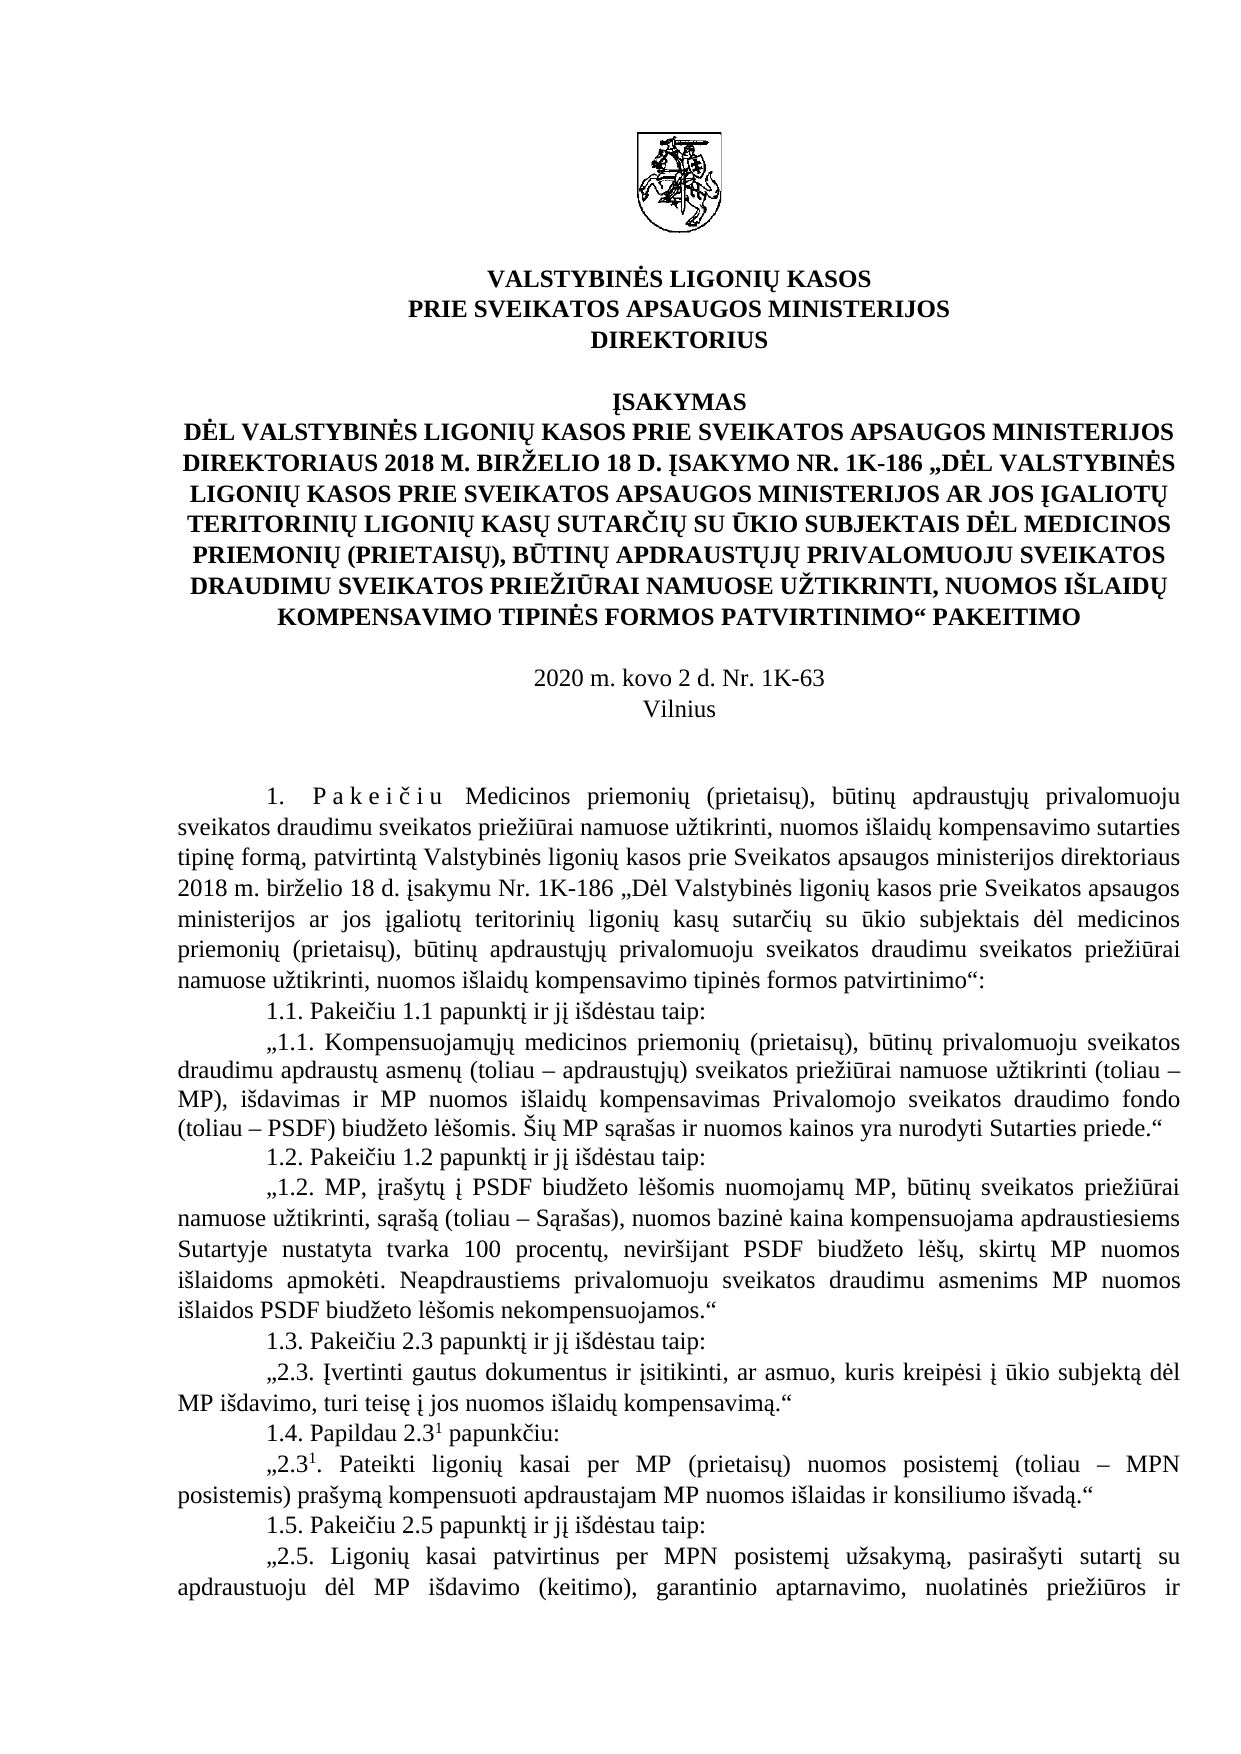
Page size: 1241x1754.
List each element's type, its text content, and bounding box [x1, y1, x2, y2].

text „2.31. Pateikti ligonių kasai per MP (prietaisų) nuomos posistemį (toliau – MPN posistemis) prašymą kompensuoti apdraustajam MP nuomos išlaidas ir konsiliumo išvadą.“ [177, 1449, 1181, 1508]
text ĮSAKYMAS [177, 387, 1181, 415]
text 1. Pakeičiu Medicinos priemonių (prietaisų), būtinų apdraustųjų privalomuoju sveikatos draudimu sveikatos priežiūrai namuose užtikrinti, nuomos išlaidų kompensavimo sutarties tipinę formą, patvirtintą Valstybinės ligonių kasos prie Sveikatos apsaugos ministerijos direktoriaus 2018 m. birželio 18 d. įsakymu Nr. 1K-186 „Dėl Valstybinės ligonių kasos prie Sveikatos apsaugos ministerijos ar jos įgaliotų teritorinių ligonių kasų sutarčių su ūkio subjektais dėl medicinos priemonių (prietaisų), būtinų apdraustųjų privalomuoju sveikatos draudimu sveikatos priežiūrai namuose užtikrinti, nuomos išlaidų kompensavimo tipinės formos patvirtinimo“: [177, 781, 1181, 994]
text DIREKTORIUS [177, 325, 1181, 354]
text VALSTYBINĖS LIGONIŲ KASOS [177, 264, 1181, 292]
text 1.4. Papildau 2.31 papunkčiu: [177, 1418, 1181, 1447]
text 1.3. Pakeičiu 2.3 papunktį ir jį išdėstau taip: [177, 1326, 1181, 1355]
text „1.2. MP, įrašytų į PSDF biudžeto lėšomis nuomojamų MP, būtinų sveikatos priežiūrai namuose užtikrinti, sąrašą (toliau – Sąrašas), nuomos bazinė kaina kompensuojama apdraustiesiems Sutartyje nustatyta tvarka 100 procentų, neviršijant PSDF biudžeto lėšų, skirtų MP nuomos išlaidoms apmokėti. Neapdraustiems privalomuoju sveikatos draudimu asmenims MP nuomos išlaidos PSDF biudžeto lėšomis nekompensuojamos.“ [177, 1172, 1181, 1324]
text 1.2. Pakeičiu 1.2 papunktį ir jį išdėstau taip: [177, 1142, 1181, 1171]
text DĖL VALSTYBINĖS LIGONIŲ KASOS PRIE SVEIKATOS APSAUGOS MINISTERIJOS DIREKTORIAUS 2018 M. BIRŽELIO 18 D. ĮSAKYMO NR. 1K-186 „DĖL VALSTYBINĖS LIGONIŲ KASOS PRIE SVEIKATOS APSAUGOS MINISTERIJOS AR JOS ĮGALIOTŲ TERITORINIŲ LIGONIŲ KASŲ SUTARČIŲ SU ŪKIO SUBJEKTAIS DĖL MEDICINOS PRIEMONIŲ (PRIETAISŲ), BŪTINŲ APDRAUSTŲJŲ PRIVALOMUOJU SVEIKATOS DRAUDIMU SVEIKATOS PRIEŽIŪRAI NAMUOSE UŽTIKRINTI, NUOMOS IŠLAIDŲ KOMPENSAVIMO TIPINĖS FORMOS PATVIRTINIMO“ PAKEITIMO [177, 417, 1181, 631]
text 1.1. Pakeičiu 1.1 papunktį ir jį išdėstau taip: [177, 996, 1181, 1025]
text Vilnius [177, 694, 1181, 723]
text „2.3. Įvertinti gautus dokumentus ir įsitikinti, ar asmuo, kuris kreipėsi į ūkio subjektą dėl MP išdavimo, turi teisę į jos nuomos išlaidų kompensavimą.“ [177, 1357, 1181, 1416]
text PRIE SVEIKATOS APSAUGOS MINISTERIJOS [177, 294, 1181, 323]
text „2.5. Ligonių kasai patvirtinus per MPN posistemį užsakymą, pasirašyti sutartį su apdraustuoju dėl MP išdavimo (keitimo), garantinio aptarnavimo, nuolatinės priežiūros ir [177, 1541, 1181, 1601]
text „1.1. Kompensuojamųjų medicinos priemonių (prietaisų), būtinų privalomuoju sveikatos draudimu apdraustų asmenų (toliau – apdraustųjų) sveikatos priežiūrai namuose užtikrinti (toliau – MP), išdavimas ir MP nuomos išlaidų kompensavimas Privalomojo sveikatos draudimo fondo (toliau – PSDF) biudžeto lėšomis. Šių MP sąrašas ir nuomos kainos yra nurodyti Sutarties priede.“ [177, 1027, 1181, 1142]
text 2020 m. kovo 2 d. Nr. 1K-63 [177, 663, 1181, 692]
text 1.5. Pakeičiu 2.5 papunktį ir jį išdėstau taip: [177, 1511, 1181, 1539]
